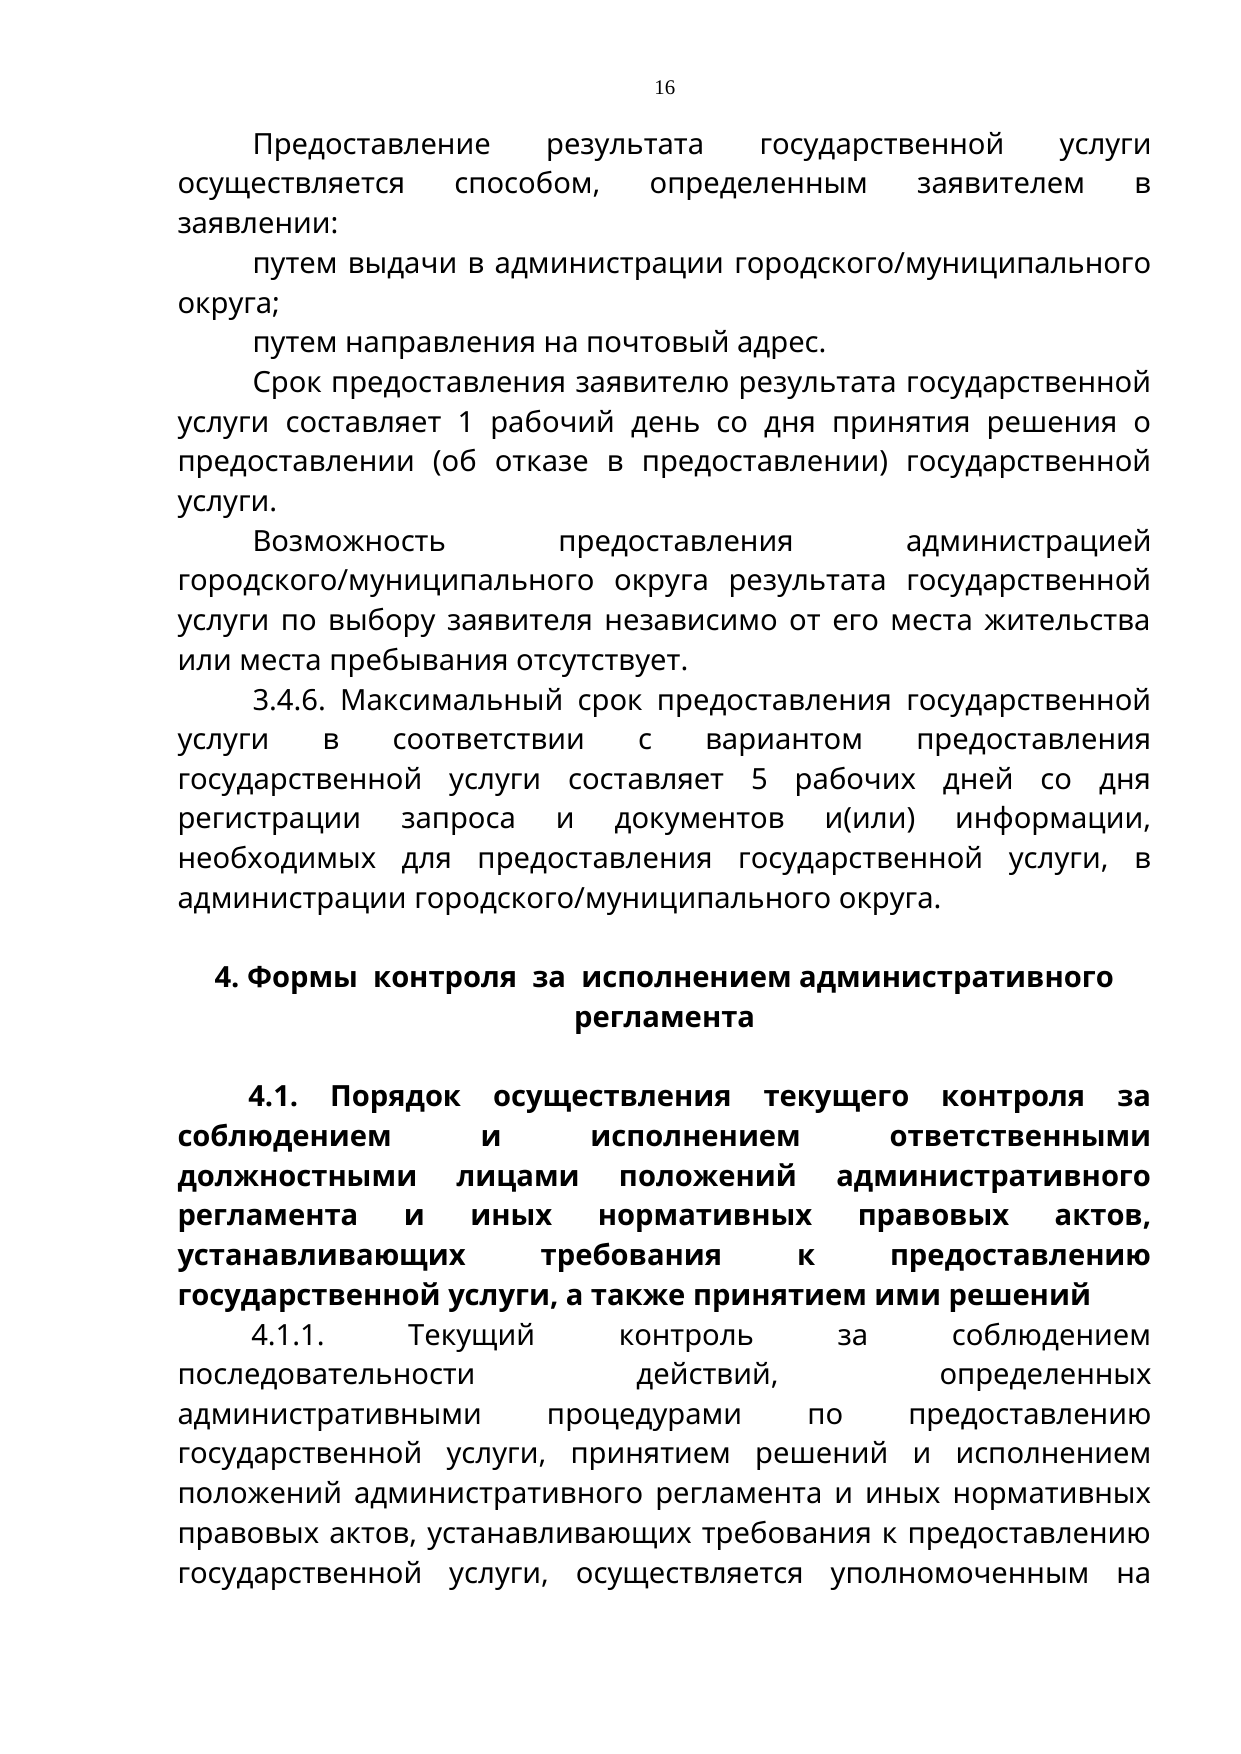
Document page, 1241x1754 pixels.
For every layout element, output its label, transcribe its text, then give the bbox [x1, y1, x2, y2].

text путем выдачи в администрации городского/муниципального округа; [177, 242, 1152, 322]
text Предоставление результата государственной услуги осуществляется способом, определенным заявителем в заявлении: [177, 123, 1152, 242]
text Срок предоставления заявителю результата государственной услуги составляет 1 рабочий день со дня принятия решения о предоставлении (об отказе в предоставлении) государственной услуги. [177, 361, 1152, 520]
text 4. Формы контроля за исполнением административного регламента [177, 957, 1152, 1036]
subtitle 4.1. Порядок осуществления текущего контроля за соблюдением и исполнением ответственными должностными лицами положений административного регламента и иных нормативных правовых актов, устанавливающих требования к предоставлению государственной услуги, а также принятием ими решений [177, 1076, 1152, 1314]
text Возможность предоставления администрацией городского/муниципального округа результата государственной услуги по выбору заявителя независимо от его места жительства или места пребывания отсутствует. [177, 520, 1152, 679]
text 4.1.1. Текущий контроль за соблюдением последовательности действий, определенных административными процедурами по предоставлению государственной услуги, принятием решений и исполнением положений административного регламента и иных нормативных правовых актов, устанавливающих требования к предоставлению государственной услуги, осуществляется уполномоченным на [177, 1314, 1152, 1592]
text путем направления на почтовый адрес. [177, 322, 1152, 361]
text 3.4.6. Максимальный срок предоставления государственной услуги в соответствии с вариантом предоставления государственной услуги составляет 5 рабочих дней со дня регистрации запроса и документов и(или) информации, необходимых для предоставления государственной услуги, в администрации городского/муниципального округа. [177, 679, 1152, 917]
